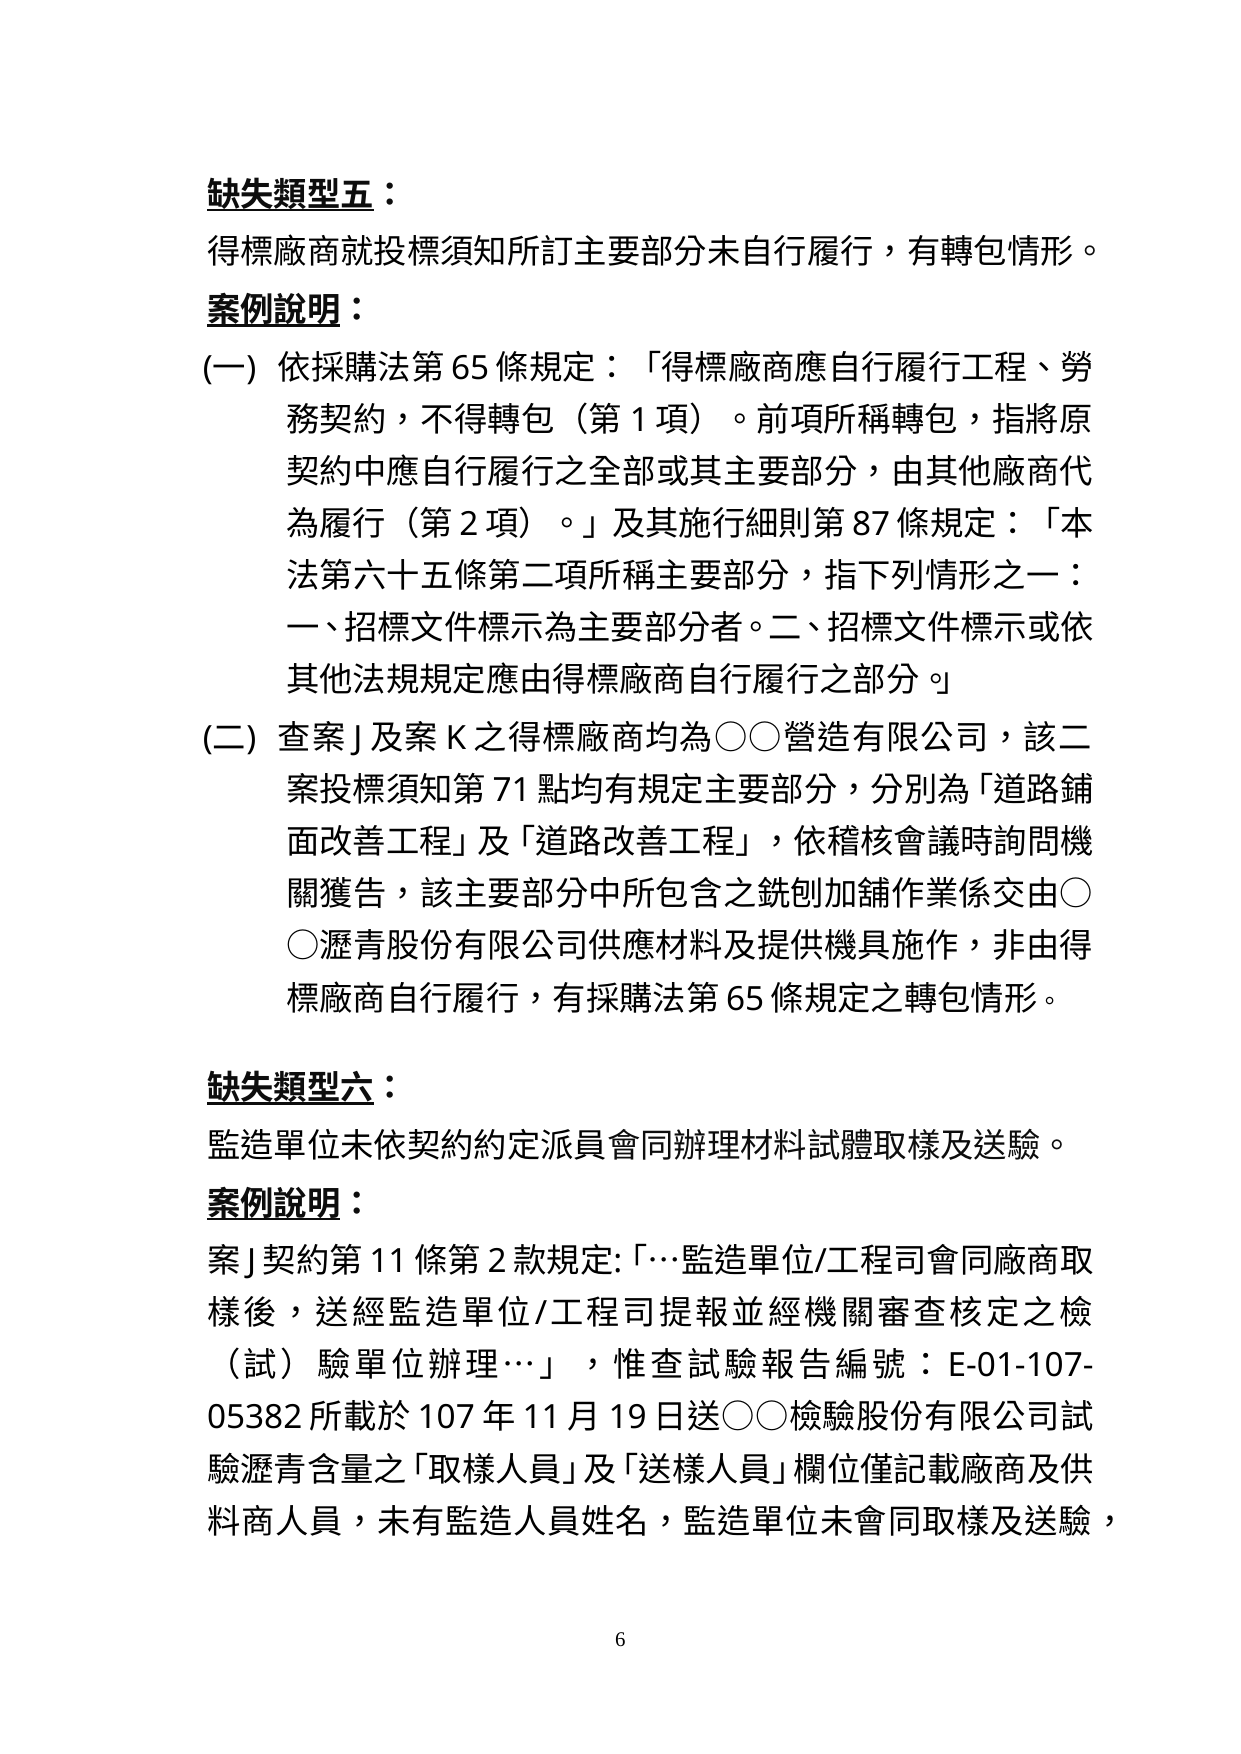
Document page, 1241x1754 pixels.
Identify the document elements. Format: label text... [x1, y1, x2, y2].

subtitle 案例說明： [207, 1173, 1093, 1225]
subtitle 缺失類型五： [207, 164, 1093, 217]
subtitle 案J契約第11條第2款規定:「…監造單位/工程司會同廠商取樣後，送經監造單位/工程司提報並經機關審查核定之檢（試）驗單位辦理…」，惟查試驗報告編號：E-01-107-05382所載於107年11月19日送○○檢驗股份有限公司試驗瀝青含量之「取樣人員」及「送樣人員」欄位僅記載廠商及供料商人員，未有監造人員姓名，監造單位未會同取樣及送驗，與前揭契約約定不符。 [207, 1231, 1093, 1543]
subtitle 查案J及案K之得標廠商均為○○營造有限公司，該二案投標須知第71點均有規定主要部分，分別為「道路鋪面改善工程」及「道路改善工程」，依稽核會議時詢問機關獲告，該主要部分中所包含之銑刨加舖作業係交由○○瀝青股份有限公司供應材料及提供機具施作，非由得標廠商自行履行，有採購法第65條規定之轉包情形。 [203, 708, 1093, 1020]
subtitle 得標廠商就投標須知所訂主要部分未自行履行，有轉包情形。 [207, 222, 1093, 274]
subtitle 案例說明： [207, 280, 1093, 332]
subtitle 監造單位未依契約約定派員會同辦理材料試體取樣及送驗。 [207, 1116, 1093, 1168]
subtitle 缺失類型六： [207, 1058, 1093, 1110]
subtitle 依採購法第65條規定：「得標廠商應自行履行工程、勞務契約，不得轉包（第1項）。前項所稱轉包，指將原契約中應自行履行之全部或其主要部分，由其他廠商代為履行（第2項）。」及其施行細則第87條規定：「本法第六十五條第二項所稱主要部分，指下列情形之一：一、招標文件標示為主要部分者。二、招標文件標示或依其他法規規定應由得標廠商自行履行之部分。」 [203, 338, 1093, 702]
